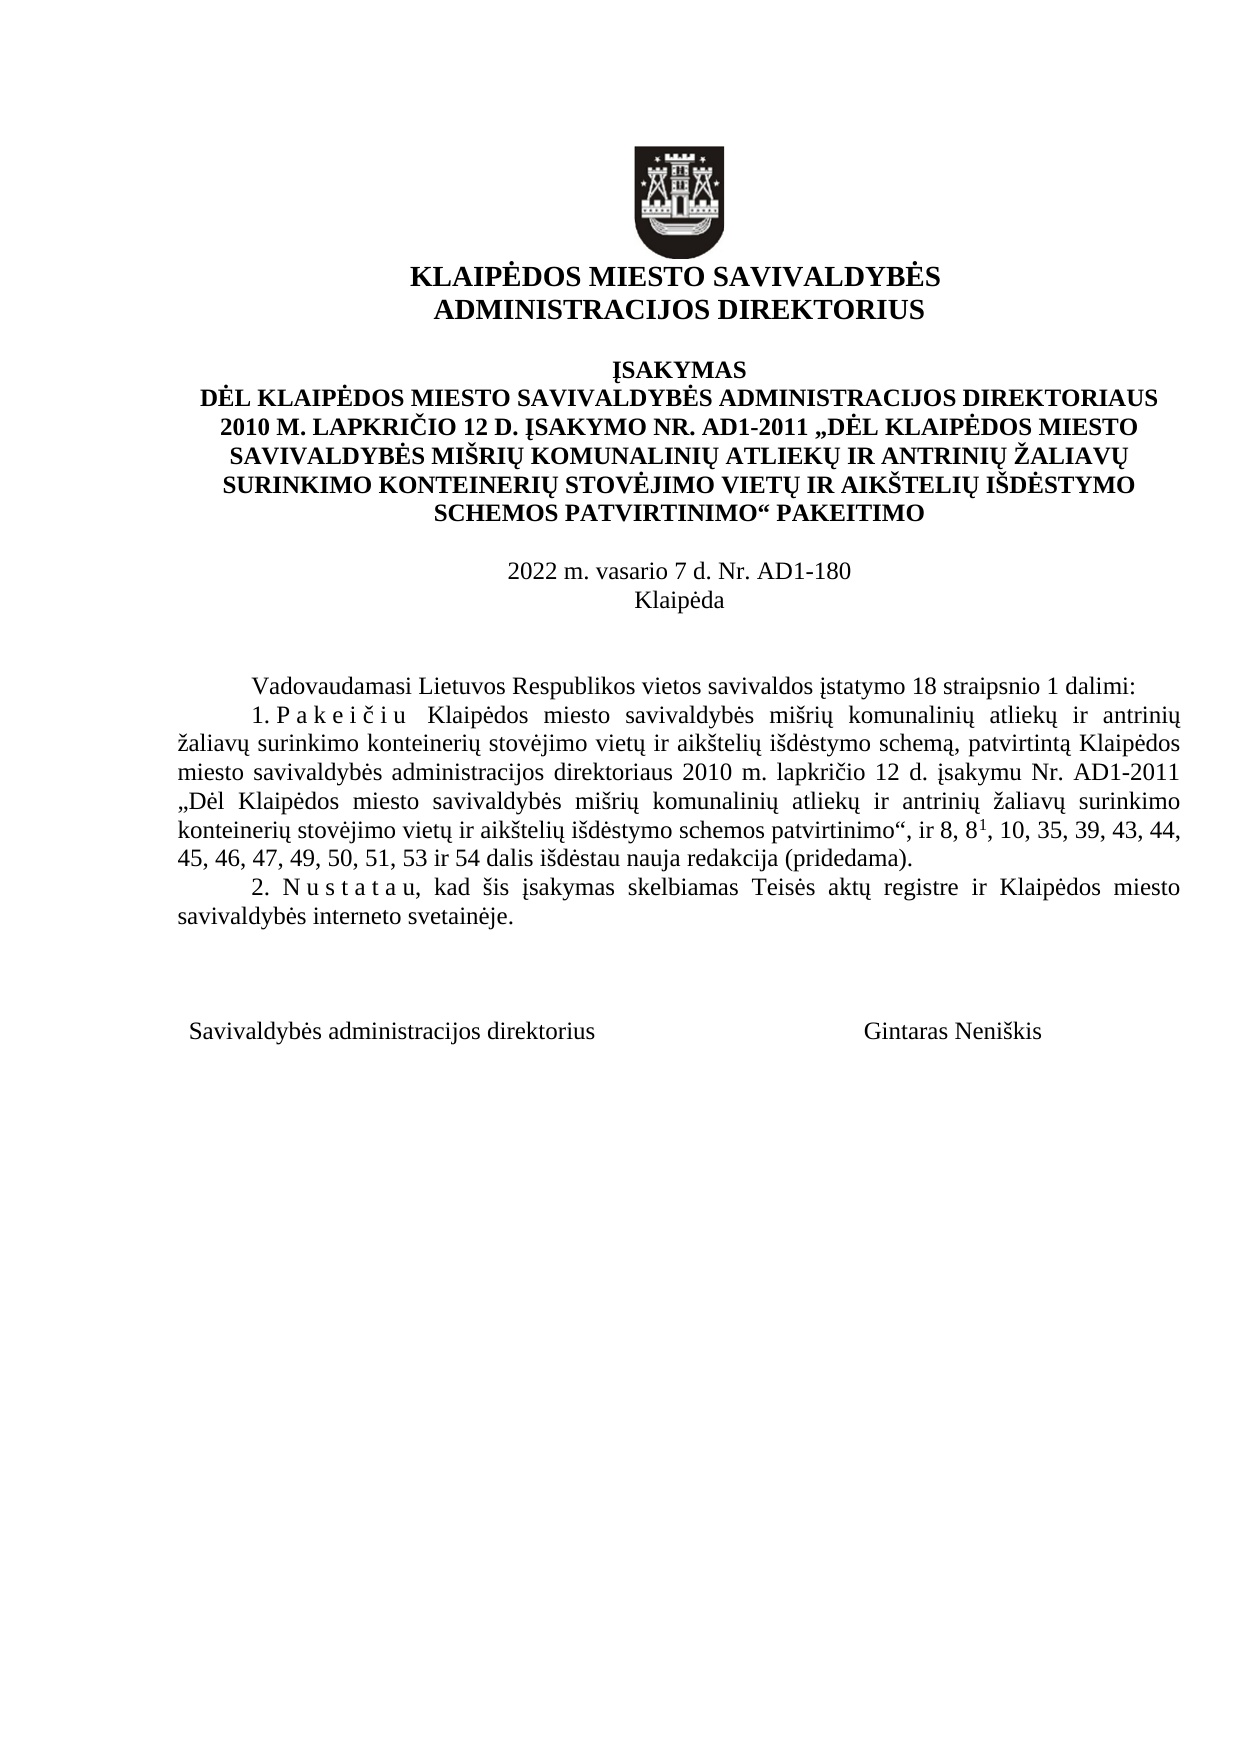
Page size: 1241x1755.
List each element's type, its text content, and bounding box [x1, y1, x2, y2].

text DĖL KLAIPĖDOS MIESTO SAVIVALDYBĖS ADMINISTRACIJOS DIREKTORIAUS 2010 M. LAPKRIČIO 12 D. ĮSAKYMO NR. AD1-2011 „DĖL KLAIPĖDOS MIESTO SAVIVALDYBĖS MIŠRIŲ KOMUNALINIŲ ATLIEKŲ IR ANTRINIŲ ŽALIAVŲ SURINKIMO KONTEINERIŲ STOVĖJIMO VIETŲ IR AIKŠTELIŲ IŠDĖSTYMO SCHEMOS PATVIRTINIMO“ PAKEITIMO [177, 383, 1181, 527]
text Savivaldybės administracijos direktorius Gintaras Neniškis [188, 1016, 1181, 1045]
text KLAIPĖDOS MIESTO SAVIVALDYBĖS [177, 259, 1181, 292]
text 2. Nustatau, kad šis įsakymas skelbiamas Teisės aktų registre ir Klaipėdos miesto savivaldybės interneto svetainėje. [177, 872, 1181, 930]
text Klaipėda [177, 585, 1181, 613]
text 2022 m. vasario 7 d. Nr. AD1-180 [177, 556, 1181, 585]
text Vadovaudamasi Lietuvos Respublikos vietos savivaldos įstatymo 18 straipsnio 1 dalimi: [177, 671, 1181, 700]
text ĮSAKYMAS [177, 355, 1181, 383]
text ADMINISTRACIJOS DIREKTORIUS [177, 292, 1181, 326]
text 1. Pakeičiu Klaipėdos miesto savivaldybės mišrių komunalinių atliekų ir antrinių žaliavų surinkimo konteinerių stovėjimo vietų ir aikštelių išdėstymo schemą, patvirtintą Klaipėdos miesto savivaldybės administracijos direktoriaus 2010 m. lapkričio 12 d. įsakymu Nr. AD1-2011 „Dėl Klaipėdos miesto savivaldybės mišrių komunalinių atliekų ir antrinių žaliavų surinkimo konteinerių stovėjimo vietų ir aikštelių išdėstymo schemos patvirtinimo“, ir 8, 81, 10, 35, 39, 43, 44, 45, 46, 47, 49, 50, 51, 53 ir 54 dalis išdėstau nauja redakcija (pridedama). [177, 700, 1181, 872]
